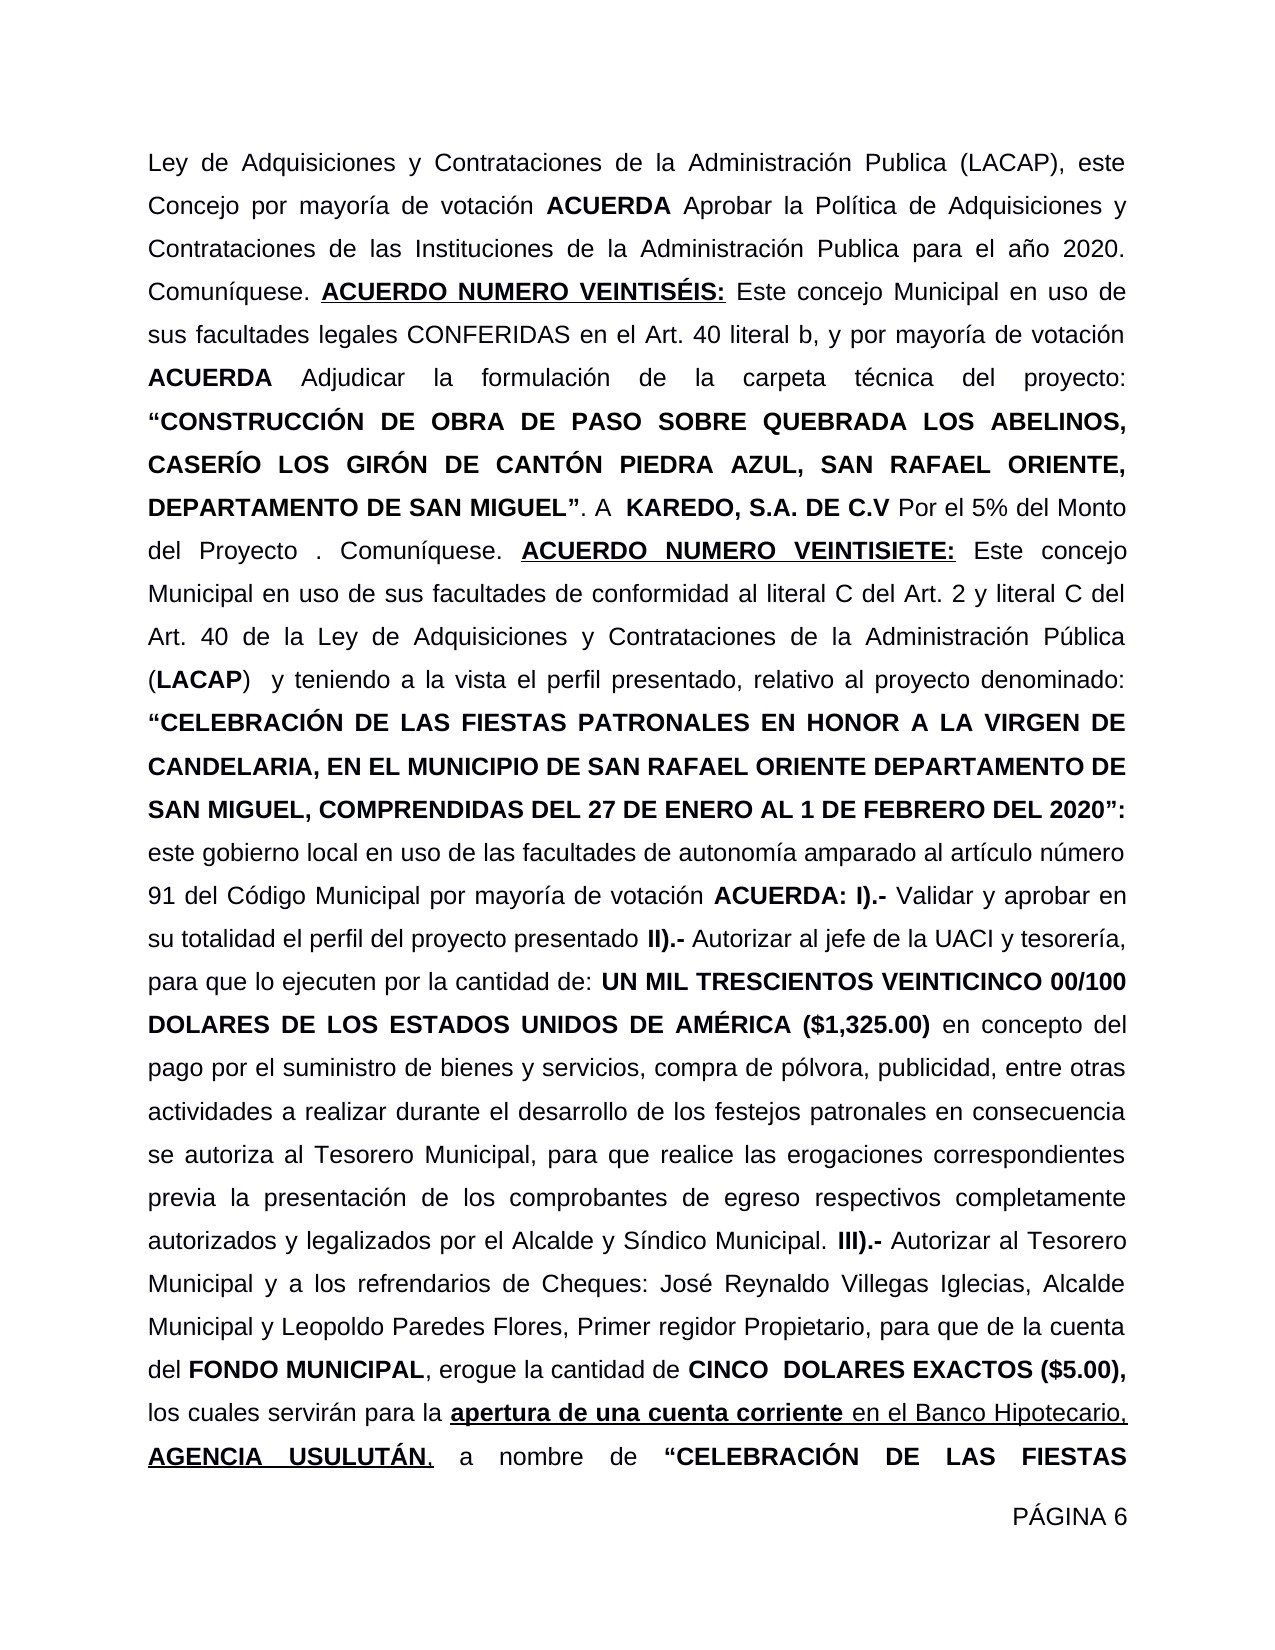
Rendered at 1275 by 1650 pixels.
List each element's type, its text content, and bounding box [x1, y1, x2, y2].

text Ley de Adquisiciones y Contrataciones de la Administración Publica (LACAP), este Concejo por mayoría de votación ACUERDA Aprobar la Política de Adquisiciones y Contrataciones de las Instituciones de la Administración Publica para el año 2020. Comuníquese. ACUERDO NUMERO VEINTISÉIS: Este concejo Municipal en uso de sus facultades legales CONFERIDAS en el Art. 40 literal b, y por mayoría de votación ACUERDA Adjudicar la formulación de la carpeta técnica del proyecto: “CONSTRUCCIÓN DE OBRA DE PASO SOBRE QUEBRADA LOS ABELINOS, CASERÍO LOS GIRÓN DE CANTÓN PIEDRA AZUL, SAN RAFAEL ORIENTE, DEPARTAMENTO DE SAN MIGUEL”. A KAREDO, S.A. DE C.V Por el 5% del Monto del Proyecto . Comuníquese. ACUERDO NUMERO VEINTISIETE: Este concejo Municipal en uso de sus facultades de conformidad al literal C del Art. 2 y literal C del Art. 40 de la Ley de Adquisiciones y Contrataciones de la Administración Pública (LACAP) y teniendo a la vista el perfil presentado, relativo al proyecto denominado: “CELEBRACIÓN DE LAS FIESTAS PATRONALES EN HONOR A LA VIRGEN DE CANDELARIA, EN EL MUNICIPIO DE SAN RAFAEL ORIENTE DEPARTAMENTO DE SAN MIGUEL, COMPRENDIDAS DEL 27 DE ENERO AL 1 DE FEBRERO DEL 2020”: este gobierno local en uso de las facultades de autonomía amparado al artículo número 91 del Código Municipal por mayoría de votación ACUERDA: I).- Validar y aprobar en su totalidad el perfil del proyecto presentado II).- Autorizar al jefe de la UACI y tesorería, para que lo ejecuten por la cantidad de: UN MIL TRESCIENTOS VEINTICINCO 00/100 DOLARES DE LOS ESTADOS UNIDOS DE AMÉRICA ($1,325.00) en concepto del pago por el suministro de bienes y servicios, compra de pólvora, publicidad, entre otras actividades a realizar durante el desarrollo de los festejos patronales en consecuencia se autoriza al Tesorero Municipal, para que realice las erogaciones correspondientes previa la presentación de los comprobantes de egreso respectivos completamente autorizados y legalizados por el Alcalde y Síndico Municipal. III).- Autorizar al Tesorero Municipal y a los refrendarios de Cheques: José Reynaldo Villegas Iglecias, Alcalde Municipal y Leopoldo Paredes Flores, Primer regidor Propietario, para que de la cuenta del FONDO MUNICIPAL, erogue la cantidad de CINCO DOLARES EXACTOS ($5.00), los cuales servirán para la apertura de una cuenta corriente en el Banco Hipotecario, AGENCIA USULUTÁN, a nombre de “CELEBRACIÓN DE LAS FIESTAS [148, 148, 1127, 1470]
